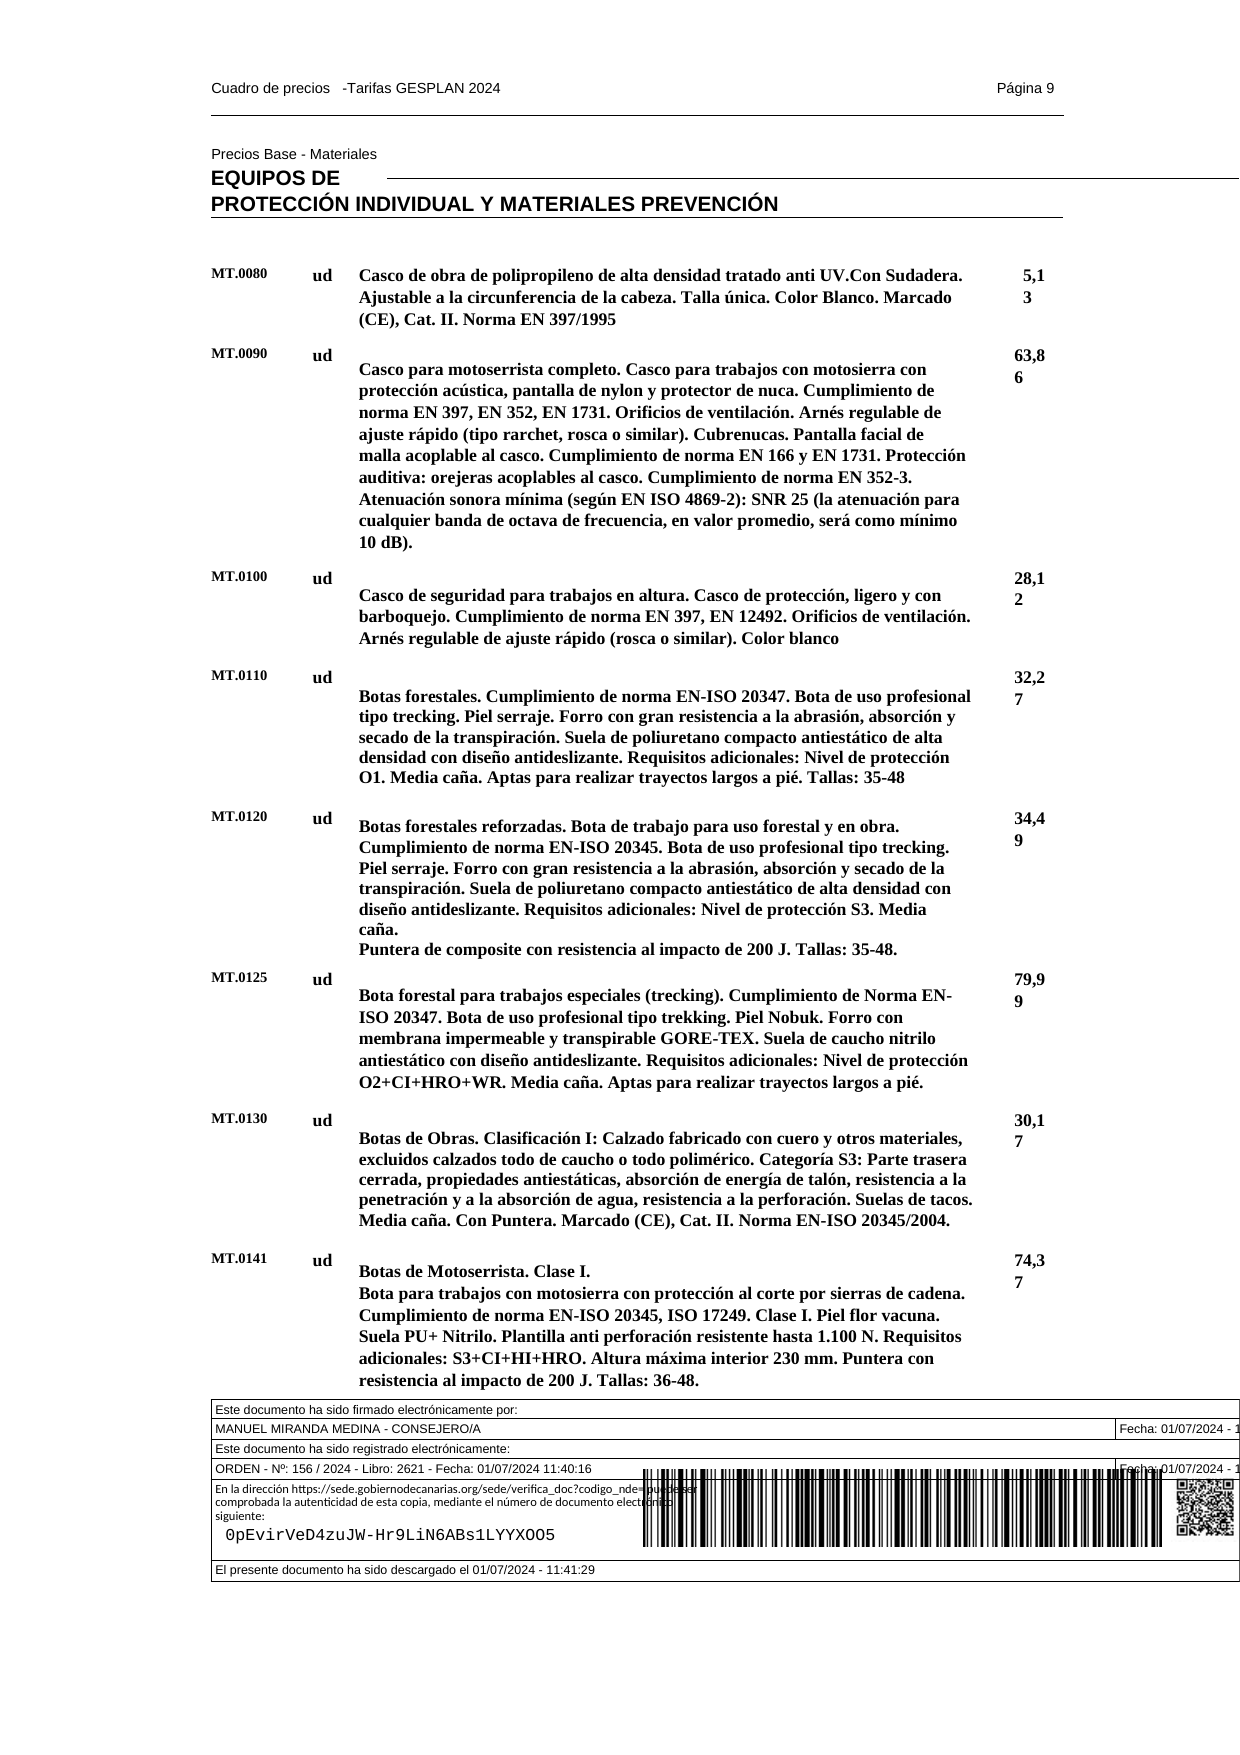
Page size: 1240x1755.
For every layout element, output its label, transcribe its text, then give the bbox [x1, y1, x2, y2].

table_cell ud [313, 568, 358, 667]
table_cell ud [313, 1110, 358, 1250]
table_cell Botas forestales. Cumplimiento de norma EN-ISO 20347. Bota de uso profesional tipo trecking. Piel serraje. Forro con gran resistencia a la abrasión, absorción y secado de la transpiración. Suela de poliuretano compacto antiestático de alta densidad con diseño antideslizante. Requisitos adicionales: Nivel de protección O1. Media caña. Aptas para realizar trayectos largos a pié. Tallas: 35-48 [359, 667, 1014, 808]
table_cell ud [313, 969, 358, 1109]
table_cell 63,86 [1014, 345, 1053, 567]
text Precios Base - Materiales [211, 145, 1054, 162]
table_cell 32,27 [1014, 667, 1053, 808]
table_cell Botas de Obras. Clasificación I: Calzado fabricado con cuero y otros materiales, excluidos calzados todo de caucho o todo polimérico. Categoría S3: Parte trasera cerrada, propiedades antiestáticas, absorción de energía de talón, resistencia a la penetración y a la absorción de agua, resistencia a la perforación. Suelas de tacos. Media caña. Con Puntera. Marcado (CE), Cat. II. Norma EN-ISO 20345/2004. [359, 1110, 1014, 1250]
table_cell 30,17 [1014, 1110, 1053, 1250]
table_cell 74,37 [1014, 1250, 1053, 1391]
table_cell 79,99 [1014, 969, 1053, 1109]
table_cell Botas de Motoserrista. Clase I. Bota para trabajos con motosierra con protección al corte por sierras de cadena. Cumplimiento de norma EN-ISO 20345, ISO 17249. Clase I. Piel flor vacuna. Suela PU+ Nitrilo. Plantilla anti perforación resistente hasta 1.100 N. Requisitos adicionales: S3+CI+HI+HRO. Altura máxima interior 230 mm. Puntera con resistencia al impacto de 200 J. Tallas: 36-48. [359, 1250, 1014, 1391]
table_header 5,13 [1014, 265, 1053, 345]
table_cell MT.0100 [211, 568, 312, 667]
table_header Casco de obra de polipropileno de alta densidad tratado anti UV.Con Sudadera. Ajustable a la circunferencia de la cabeza. Talla única. Color Blanco. Marcado (CE), Cat. II. Norma EN 397/1995 [359, 265, 1014, 345]
table_header MT.0080 [211, 265, 312, 345]
table_cell 28,12 [1014, 568, 1053, 667]
table_cell ud [313, 345, 358, 567]
table_cell ud [313, 667, 358, 808]
table_cell 34,49 [1014, 808, 1053, 969]
subtitle EQUIPOS DE PROTECCIÓN INDIVIDUAL Y MATERIALES PREVENCIÓN [211, 166, 1054, 216]
table_cell MT.0125 [211, 969, 312, 1109]
table_cell MT.0110 [211, 667, 312, 808]
table_cell ud [313, 808, 358, 969]
table_cell ud [313, 1250, 358, 1391]
table_cell Casco para motoserrista completo. Casco para trabajos con motosierra con protección acústica, pantalla de nylon y protector de nuca. Cumplimiento de norma EN 397, EN 352, EN 1731. Orificios de ventilación. Arnés regulable de ajuste rápido (tipo rarchet, rosca o similar). Cubrenucas. Pantalla facial de malla acoplable al casco. Cumplimiento de norma EN 166 y EN 1731. Protección auditiva: orejeras acoplables al casco. Cumplimiento de norma EN 352-3. Atenuación sonora mínima (según EN ISO 4869-2): SNR 25 (la atenuación para cualquier banda de octava de frecuencia, en valor promedio, será como mínimo 10 dB). [359, 345, 1014, 567]
table_cell MT.0141 [211, 1250, 312, 1391]
table_cell Botas forestales reforzadas. Bota de trabajo para uso forestal y en obra. Cumplimiento de norma EN-ISO 20345. Bota de uso profesional tipo trecking. Piel serraje. Forro con gran resistencia a la abrasión, absorción y secado de la transpiración. Suela de poliuretano compacto antiestático de alta densidad con diseño antideslizante. Requisitos adicionales: Nivel de protección S3. Media caña. Puntera de composite con resistencia al impacto de 200 J. Tallas: 35-48. [359, 808, 1014, 969]
table_cell MT.0120 [211, 808, 312, 969]
table_header ud [313, 265, 358, 345]
table_cell Casco de seguridad para trabajos en altura. Casco de protección, ligero y con barboquejo. Cumplimiento de norma EN 397, EN 12492. Orificios de ventilación. Arnés regulable de ajuste rápido (rosca o similar). Color blanco [359, 568, 1014, 667]
table_cell Bota forestal para trabajos especiales (trecking). Cumplimiento de Norma EN-ISO 20347. Bota de uso profesional tipo trekking. Piel Nobuk. Forro con membrana impermeable y transpirable GORE-TEX. Suela de caucho nitrilo antiestático con diseño antideslizante. Requisitos adicionales: Nivel de protección O2+CI+HRO+WR. Media caña. Aptas para realizar trayectos largos a pié. [359, 969, 1014, 1109]
table_cell MT.0090 [211, 345, 312, 567]
table_cell MT.0130 [211, 1110, 312, 1250]
